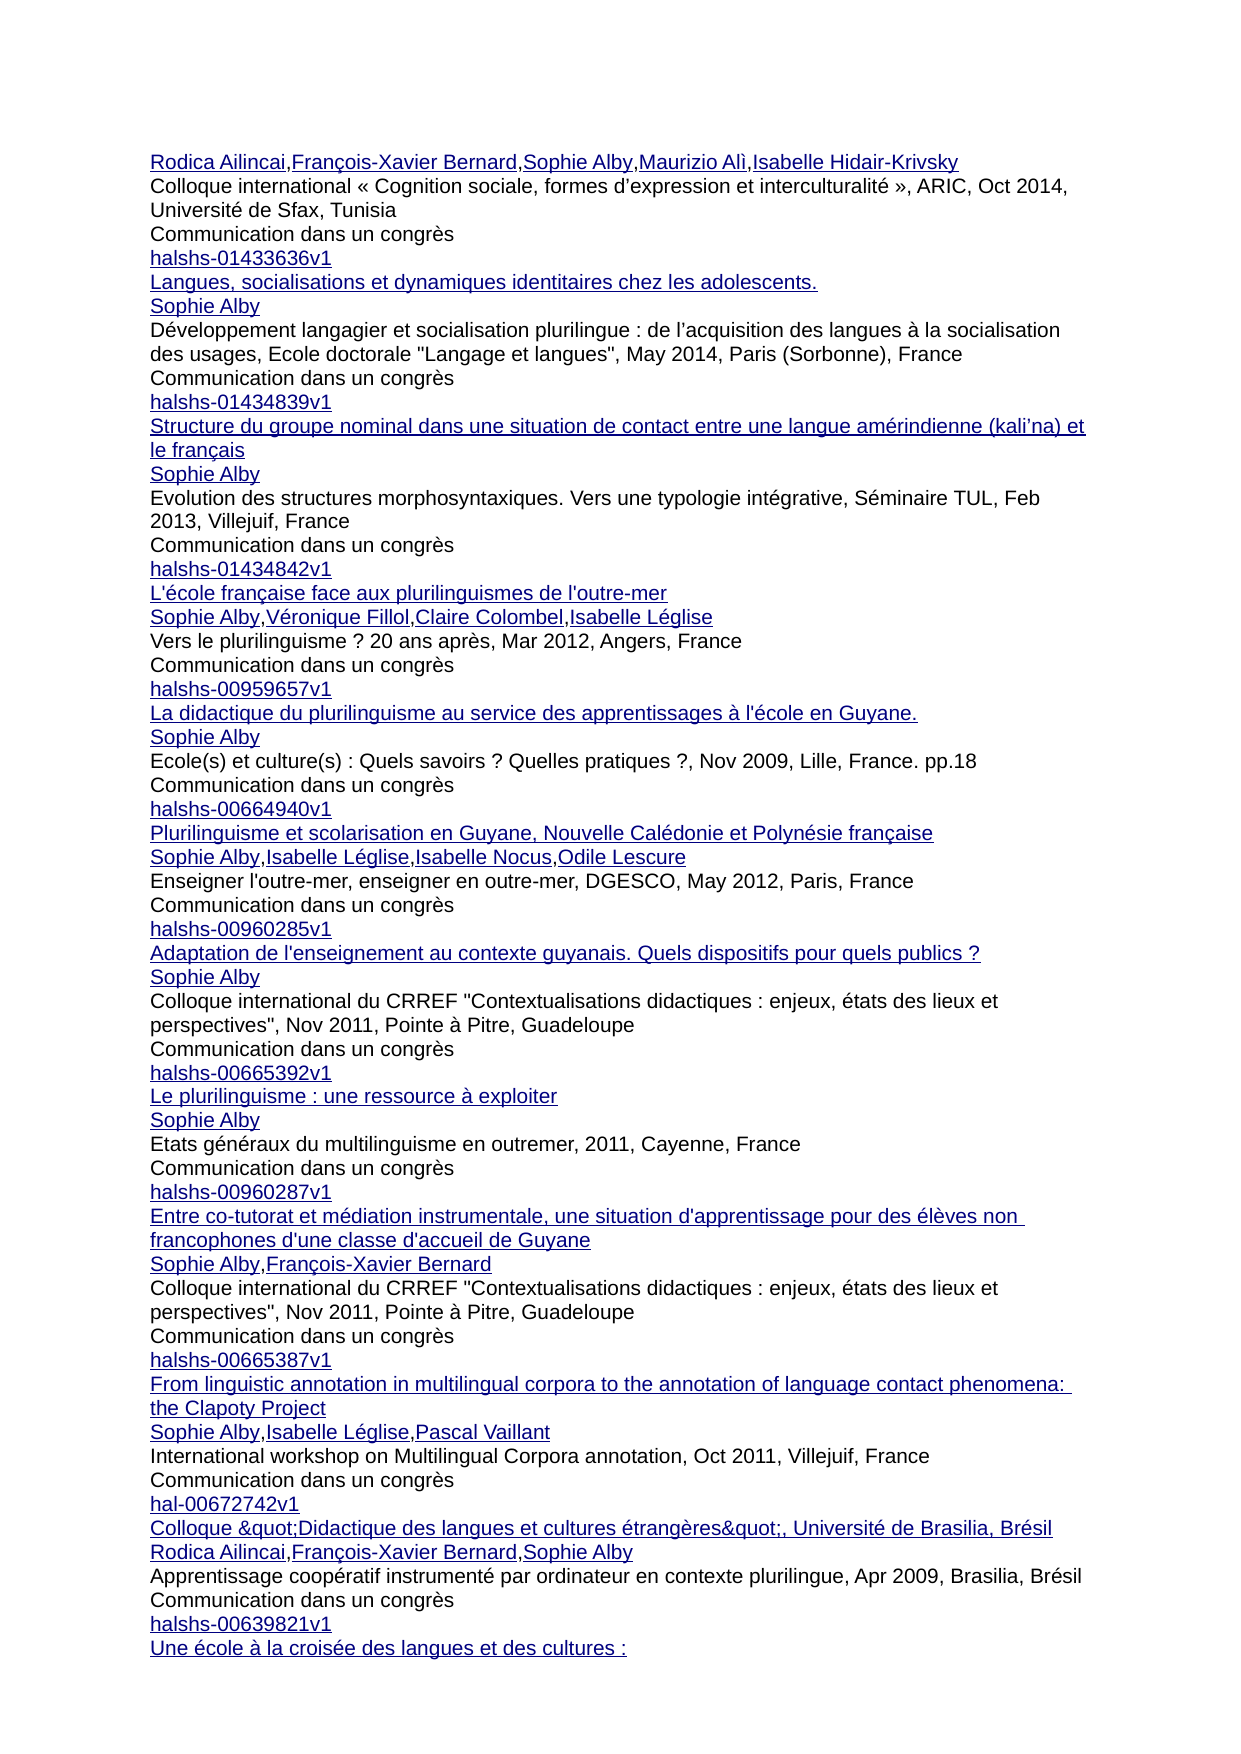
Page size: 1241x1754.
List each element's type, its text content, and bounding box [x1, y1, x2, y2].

table_cell Adaptation de l'enseignement au contexte guyanais. Quels dispositifs pour quels publics ? Sophie Alby Colloque international du CRREF "Contextualisations didactiques : enjeux, états des lieux et perspectives", Nov 2011, Pointe à Pitre, Guadeloupe Communication dans un congrès halshs-00665392v1 [150, 941, 1090, 1084]
table_cell La didactique du plurilinguisme au service des apprentissages à l'école en Guyane. Sophie Alby Ecole(s) et culture(s) : Quels savoirs ? Quelles pratiques ?, Nov 2009, Lille, France. pp.18 Communication dans un congrès halshs-00664940v1 [150, 701, 1090, 821]
table_cell Structure du groupe nominal dans une situation de contact entre une langue amérindienne (kali’na) et le français Sophie Alby Evolution des structures morphosyntaxiques. Vers une typologie intégrative, Séminaire TUL, Feb 2013, Villejuif, France Communication dans un congrès halshs-01434842v1 [150, 414, 1090, 581]
table_cell From linguistic annotation in multilingual corpora to the annotation of language contact phenomena: the Clapoty Project Sophie Alby,Isabelle Léglise,Pascal Vaillant International workshop on Multilingual Corpora annotation, Oct 2011, Villejuif, France Communication dans un congrès hal-00672742v1 [150, 1372, 1090, 1516]
table_cell Rodica Ailincai,François-Xavier Bernard,Sophie Alby,Maurizio Alì,Isabelle Hidair-Krivsky Colloque international « Cognition sociale, formes d’expression et interculturalité », ARIC, Oct 2014, Université de Sfax, Tunisia Communication dans un congrès halshs-01433636v1 [150, 150, 1090, 270]
table_cell Colloque &quot;Didactique des langues et cultures étrangères&quot;, Université de Brasilia, Brésil Rodica Ailincai,François-Xavier Bernard,Sophie Alby Apprentissage coopératif instrumenté par ordinateur en contexte plurilingue, Apr 2009, Brasilia, Brésil Communication dans un congrès halshs-00639821v1 [150, 1516, 1090, 1635]
table_cell Entre co-tutorat et médiation instrumentale, une situation d'apprentissage pour des élèves non francophones d'une classe d'accueil de Guyane Sophie Alby,François-Xavier Bernard Colloque international du CRREF "Contextualisations didactiques : enjeux, états des lieux et perspectives", Nov 2011, Pointe à Pitre, Guadeloupe Communication dans un congrès halshs-00665387v1 [150, 1204, 1090, 1372]
table_cell Langues, socialisations et dynamiques identitaires chez les adolescents. Sophie Alby Développement langagier et socialisation plurilingue : de l’acquisition des langues à la socialisation des usages, Ecole doctorale "Langage et langues", May 2014, Paris (Sorbonne), France Communication dans un congrès halshs-01434839v1 [150, 270, 1090, 413]
table_cell Plurilinguisme et scolarisation en Guyane, Nouvelle Calédonie et Polynésie française Sophie Alby,Isabelle Léglise,Isabelle Nocus,Odile Lescure Enseigner l'outre-mer, enseigner en outre-mer, DGESCO, May 2012, Paris, France Communication dans un congrès halshs-00960285v1 [150, 821, 1090, 941]
table_cell Une école à la croisée des langues et des cultures : [150, 1635, 1090, 1659]
table_cell L'école française face aux plurilinguismes de l'outre-mer Sophie Alby,Véronique Fillol,Claire Colombel,Isabelle Léglise Vers le plurilinguisme ? 20 ans après, Mar 2012, Angers, France Communication dans un congrès halshs-00959657v1 [150, 581, 1090, 701]
table_cell Le plurilinguisme : une ressource à exploiter Sophie Alby Etats généraux du multilinguisme en outremer, 2011, Cayenne, France Communication dans un congrès halshs-00960287v1 [150, 1084, 1090, 1204]
